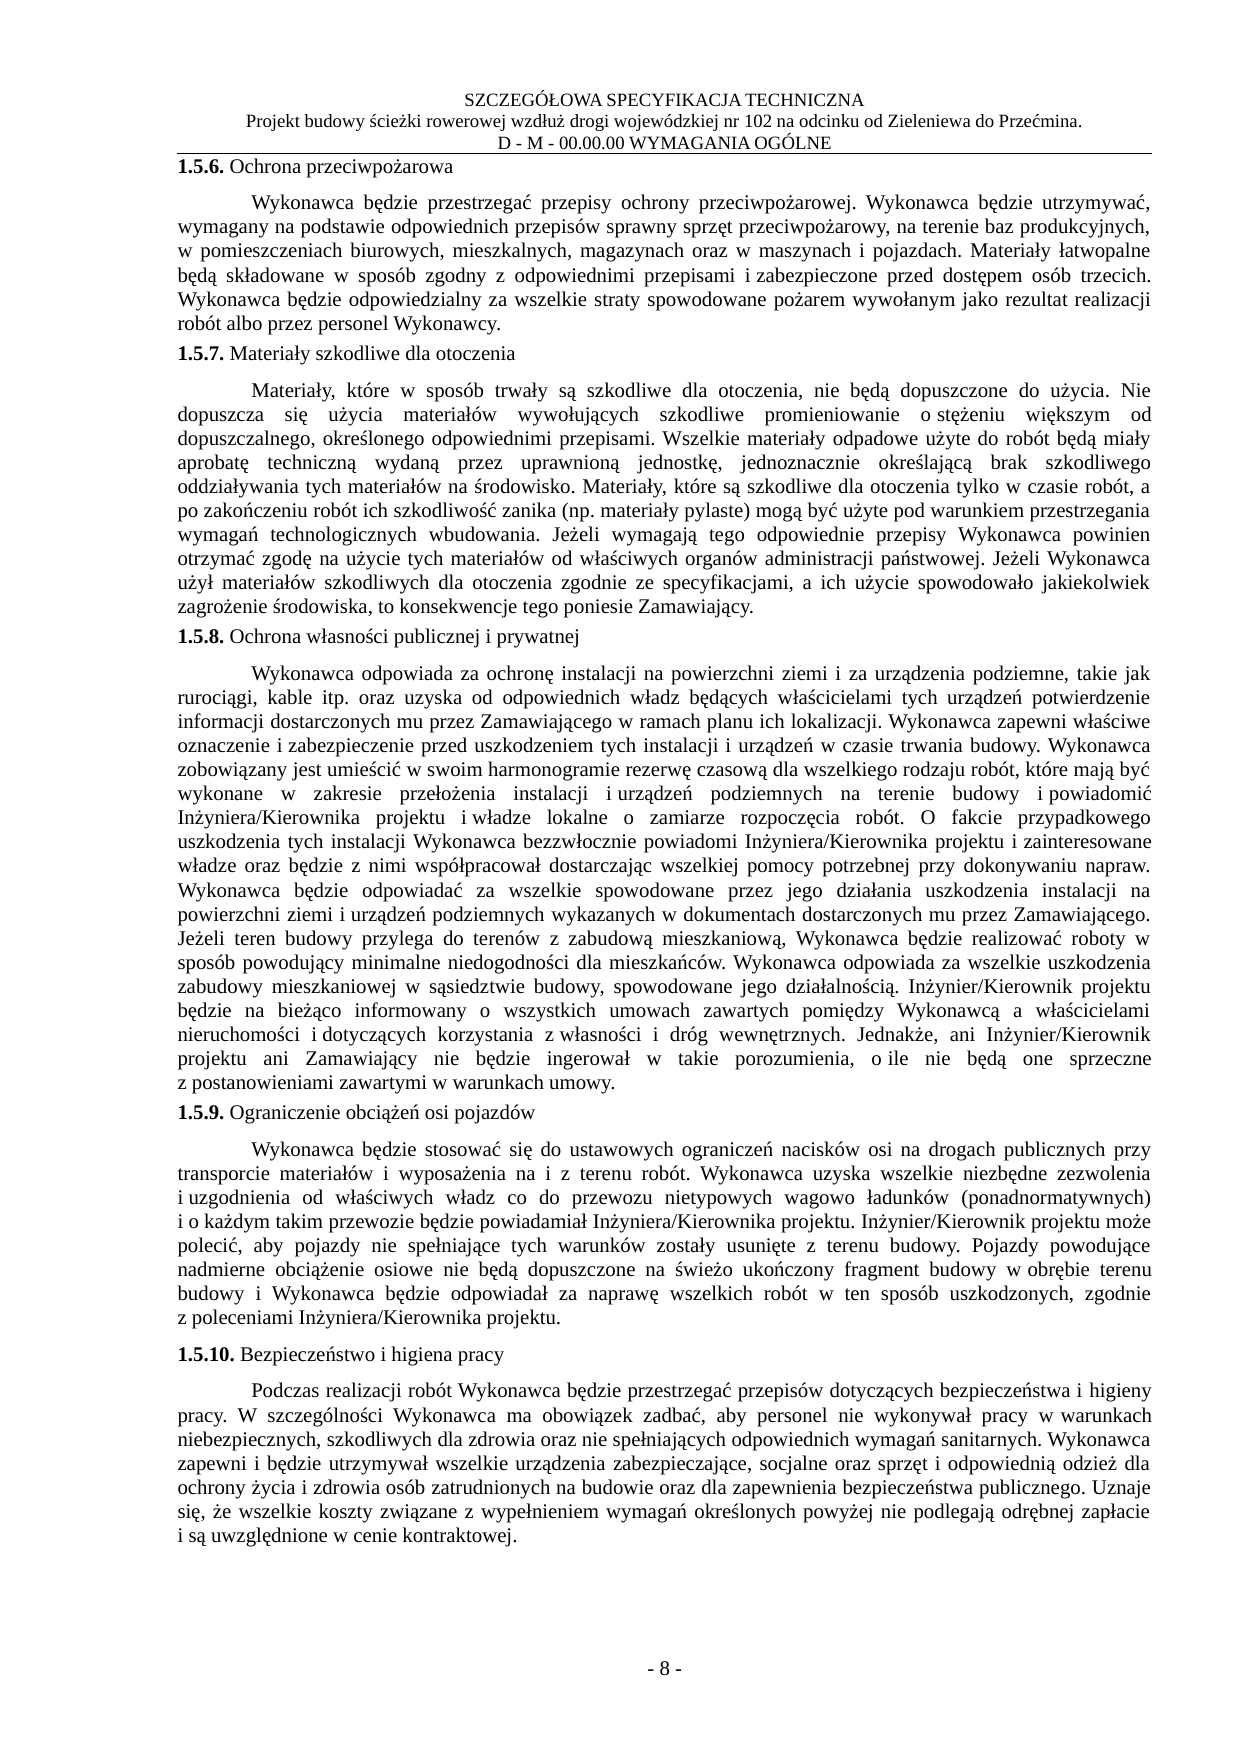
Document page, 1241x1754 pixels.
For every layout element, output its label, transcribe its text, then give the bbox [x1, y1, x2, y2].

subtitle 1.5.9. Ograniczenie obciążeń osi pojazdów [177, 1100, 1152, 1124]
text Wykonawca odpowiada za ochronę instalacji na powierzchni ziemi i za urządzenia podziemne, takie jak rurociągi, kable itp. oraz uzyska od odpowiednich władz będących właścicielami tych urządzeń potwierdzenie informacji dostarczonych mu przez Zamawiającego w ramach planu ich lokalizacji. Wykonawca zapewni właściwe oznaczenie i zabezpieczenie przed uszkodzeniem tych instalacji i urządzeń w czasie trwania budowy. Wykonawca zobowiązany jest umieścić w swoim harmonogramie rezerwę czasową dla wszelkiego rodzaju robót, które mają być wykonane w zakresie przełożenia instalacji i urządzeń podziemnych na terenie budowy i powiadomić Inżyniera/Kierownika projektu i władze lokalne o zamiarze rozpoczęcia robót. O fakcie przypadkowego uszkodzenia tych instalacji Wykonawca bezzwłocznie powiadomi Inżyniera/Kierownika projektu i zainteresowane władze oraz będzie z nimi współpracował dostarczając wszelkiej pomocy potrzebnej przy dokonywaniu napraw. Wykonawca będzie odpowiadać za wszelkie spowodowane przez jego działania uszkodzenia instalacji na powierzchni ziemi i urządzeń podziemnych wykazanych w dokumentach dostarczonych mu przez Zamawiającego. Jeżeli teren budowy przylega do terenów z zabudową mieszkaniową, Wykonawca będzie realizować roboty w sposób powodujący minimalne niedogodności dla mieszkańców. Wykonawca odpowiada za wszelkie uszkodzenia zabudowy mieszkaniowej w sąsiedztwie budowy, spowodowane jego działalnością. Inżynier/Kierownik projektu będzie na bieżąco informowany o wszystkich umowach zawartych pomiędzy Wykonawcą a właścicielami nieruchomości i dotyczących korzystania z własności i dróg wewnętrznych. Jednakże, ani Inżynier/Kierownik projektu ani Zamawiający nie będzie ingerował w takie porozumienia, o ile nie będą one sprzeczne z postanowieniami zawartymi w warunkach umowy. [177, 661, 1152, 1094]
subtitle 1.5.7. Materiały szkodliwe dla otoczenia [177, 341, 1152, 365]
subtitle 1.5.6. Ochrona przeciwpożarowa [177, 154, 1152, 178]
text Podczas realizacji robót Wykonawca będzie przestrzegać przepisów dotyczących bezpieczeństwa i higieny pracy. W szczególności Wykonawca ma obowiązek zadbać, aby personel nie wykonywał pracy w warunkach niebezpiecznych, szkodliwych dla zdrowia oraz nie spełniających odpowiednich wymagań sanitarnych. Wykonawca zapewni i będzie utrzymywał wszelkie urządzenia zabezpieczające, socjalne oraz sprzęt i odpowiednią odzież dla ochrony życia i zdrowia osób zatrudnionych na budowie oraz dla zapewnienia bezpieczeństwa publicznego. Uznaje się, że wszelkie koszty związane z wypełnieniem wymagań określonych powyżej nie podlegają odrębnej zapłacie i są uwzględnione w cenie kontraktowej. [177, 1378, 1152, 1547]
subtitle 1.5.10. Bezpieczeństwo i higiena pracy [177, 1342, 1152, 1366]
text Wykonawca będzie stosować się do ustawowych ograniczeń nacisków osi na drogach publicznych przy transporcie materiałów i wyposażenia na i z terenu robót. Wykonawca uzyska wszelkie niezbędne zezwolenia i uzgodnienia od właściwych władz co do przewozu nietypowych wagowo ładunków (ponadnormatywnych) i o każdym takim przewozie będzie powiadamiał Inżyniera/Kierownika projektu. Inżynier/Kierownik projektu może polecić, aby pojazdy nie spełniające tych warunków zostały usunięte z terenu budowy. Pojazdy powodujące nadmierne obciążenie osiowe nie będą dopuszczone na świeżo ukończony fragment budowy w obrębie terenu budowy i Wykonawca będzie odpowiadał za naprawę wszelkich robót w ten sposób uszkodzonych, zgodnie z poleceniami Inżyniera/Kierownika projektu. [177, 1137, 1152, 1329]
text Wykonawca będzie przestrzegać przepisy ochrony przeciwpożarowej. Wykonawca będzie utrzymywać, wymagany na podstawie odpowiednich przepisów sprawny sprzęt przeciwpożarowy, na terenie baz produkcyjnych, w pomieszczeniach biurowych, mieszkalnych, magazynach oraz w maszynach i pojazdach. Materiały łatwopalne będą składowane w sposób zgodny z odpowiednimi przepisami i zabezpieczone przed dostępem osób trzecich. Wykonawca będzie odpowiedzialny za wszelkie straty spowodowane pożarem wywołanym jako rezultat realizacji robót albo przez personel Wykonawcy. [177, 190, 1152, 335]
subtitle 1.5.8. Ochrona własności publicznej i prywatnej [177, 624, 1152, 648]
text Materiały, które w sposób trwały są szkodliwe dla otoczenia, nie będą dopuszczone do użycia. Nie dopuszcza się użycia materiałów wywołujących szkodliwe promieniowanie o stężeniu większym od dopuszczalnego, określonego odpowiednimi przepisami. Wszelkie materiały odpadowe użyte do robót będą miały aprobatę techniczną wydaną przez uprawnioną jednostkę, jednoznacznie określającą brak szkodliwego oddziaływania tych materiałów na środowisko. Materiały, które są szkodliwe dla otoczenia tylko w czasie robót, a po zakończeniu robót ich szkodliwość zanika (np. materiały pylaste) mogą być użyte pod warunkiem przestrzegania wymagań technologicznych wbudowania. Jeżeli wymagają tego odpowiednie przepisy Wykonawca powinien otrzymać zgodę na użycie tych materiałów od właściwych organów administracji państwowej. Jeżeli Wykonawca użył materiałów szkodliwych dla otoczenia zgodnie ze specyfikacjami, a ich użycie spowodowało jakiekolwiek zagrożenie środowiska, to konsekwencje tego poniesie Zamawiający. [177, 377, 1152, 618]
